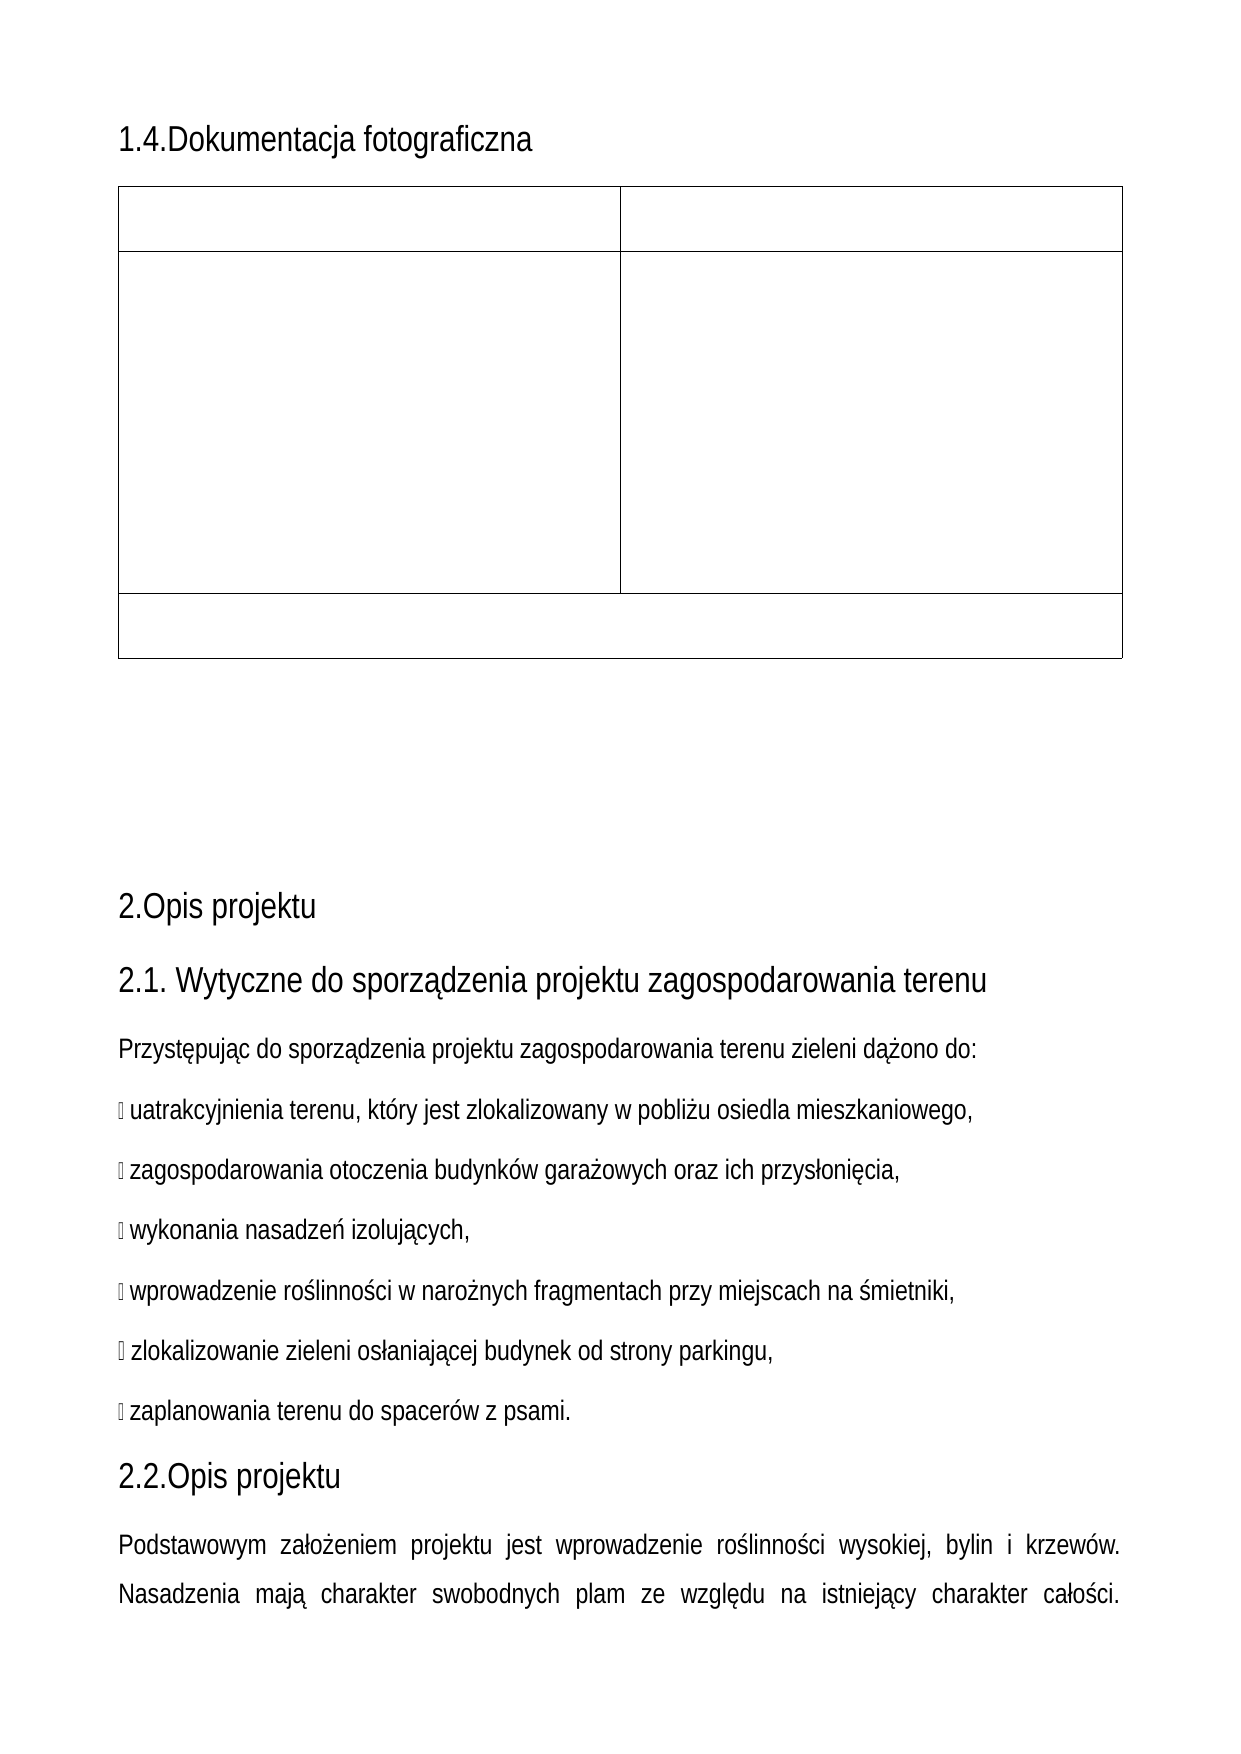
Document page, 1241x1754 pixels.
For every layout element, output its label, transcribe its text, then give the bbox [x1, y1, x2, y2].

table_header [119, 187, 620, 251]
text Podstawowym założeniem projektu jest wprowadzenie roślinności wysokiej, bylin i krzewów. Nasadzenia mają charakter swobodnych plam ze względu na istniejący charakter całości. [118, 1528, 1122, 1609]
text  zaplanowania terenu do spacerów z psami. [118, 1394, 1122, 1427]
table_header [621, 252, 1122, 593]
text  wprowadzenie roślinności w narożnych fragmentach przy miejscach na śmietniki, [118, 1274, 1122, 1306]
text  zagospodarowania otoczenia budynków garażowych oraz ich przysłonięcia, [118, 1153, 1122, 1185]
table_header [119, 594, 1122, 658]
text  wykonania nasadzeń izolujących, [118, 1213, 1122, 1246]
text 2.1. Wytyczne do sporządzenia projektu zagospodarowania terenu [118, 959, 1122, 1000]
table_header [119, 252, 620, 593]
text 2.Opis projektu [118, 885, 1122, 926]
table_header [621, 187, 1122, 251]
text 1.4.Dokumentacja fotograficzna [118, 118, 1122, 159]
text  uatrakcyjnienia terenu, który jest zlokalizowany w pobliżu osiedla mieszkaniowego, [118, 1093, 1122, 1125]
text  zlokalizowanie zieleni osłaniającej budynek od strony parkingu, [118, 1334, 1122, 1366]
text 2.2.Opis projektu [118, 1455, 1122, 1496]
text Przystępując do sporządzenia projektu zagospodarowania terenu zieleni dążono do: [118, 1032, 1122, 1065]
